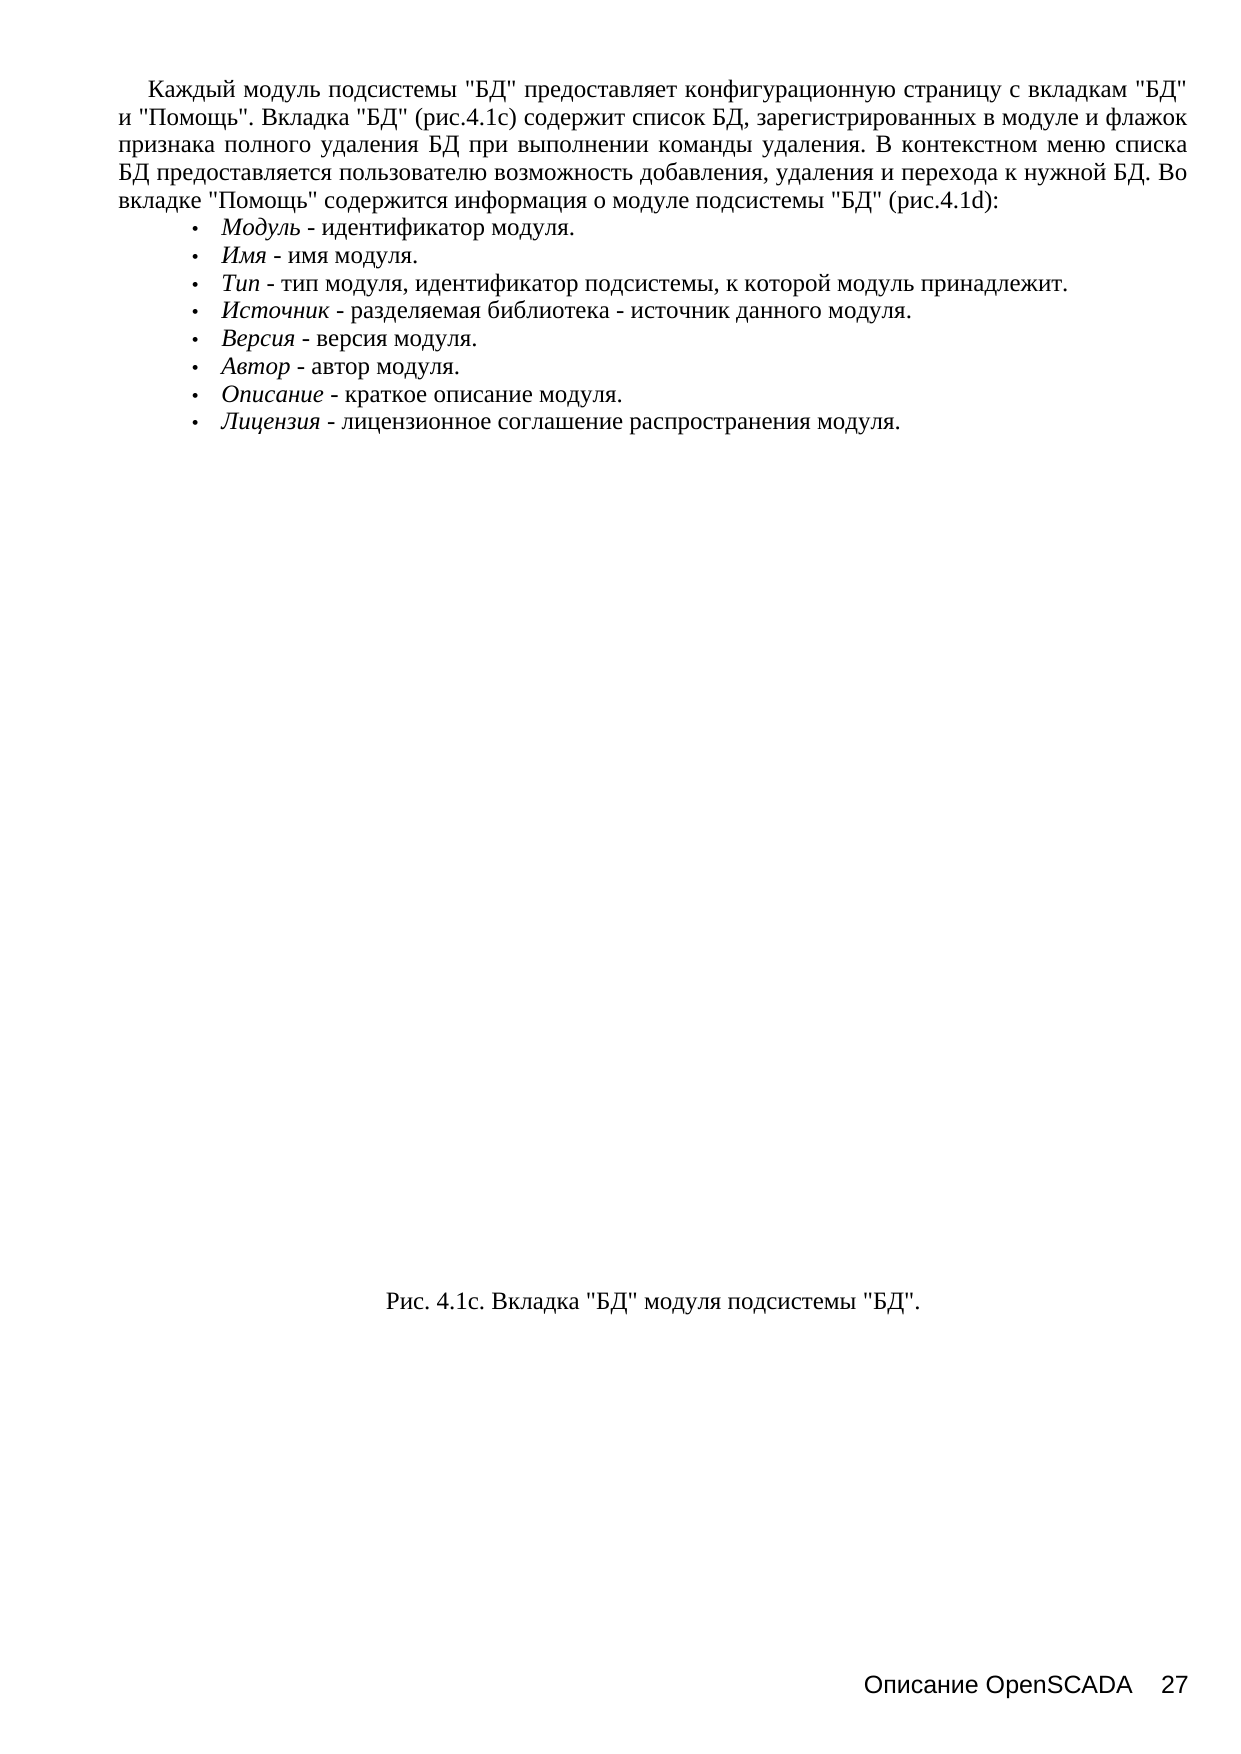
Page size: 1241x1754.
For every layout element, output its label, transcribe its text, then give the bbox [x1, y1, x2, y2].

text Каждый модуль подсистемы "БД" предоставляет конфигурационную страницу с вкладкам "БД" и "Помощь". Вкладка "БД" (рис.4.1c) содержит список БД, зарегистрированных в модуле и флажок признака полного удаления БД при выполнении команды удаления. В контекстном меню списка БД предоставляется пользователю возможность добавления, удаления и перехода к нужной БД. Во вкладке "Помощь" содержится информация о модуле подсистемы "БД" (рис.4.1d): [118, 75, 1188, 213]
list Тип - тип модуля, идентификатор подсистемы, к которой модуль принадлежит. [162, 269, 1188, 297]
list Автор - автор модуля. [162, 352, 1188, 380]
list Модуль - идентификатор модуля. [162, 213, 1188, 241]
list Лицензия - лицензионное соглашение распространения модуля. [162, 407, 1188, 435]
list Имя - имя модуля. [162, 241, 1188, 269]
text Рис. 4.1c. Вкладка "БД" модуля подсистемы "БД". [118, 448, 1188, 1315]
list Источник - разделяемая библиотека - источник данного модуля. [162, 297, 1188, 324]
list Описание - краткое описание модуля. [162, 380, 1188, 407]
list Версия - версия модуля. [162, 324, 1188, 352]
